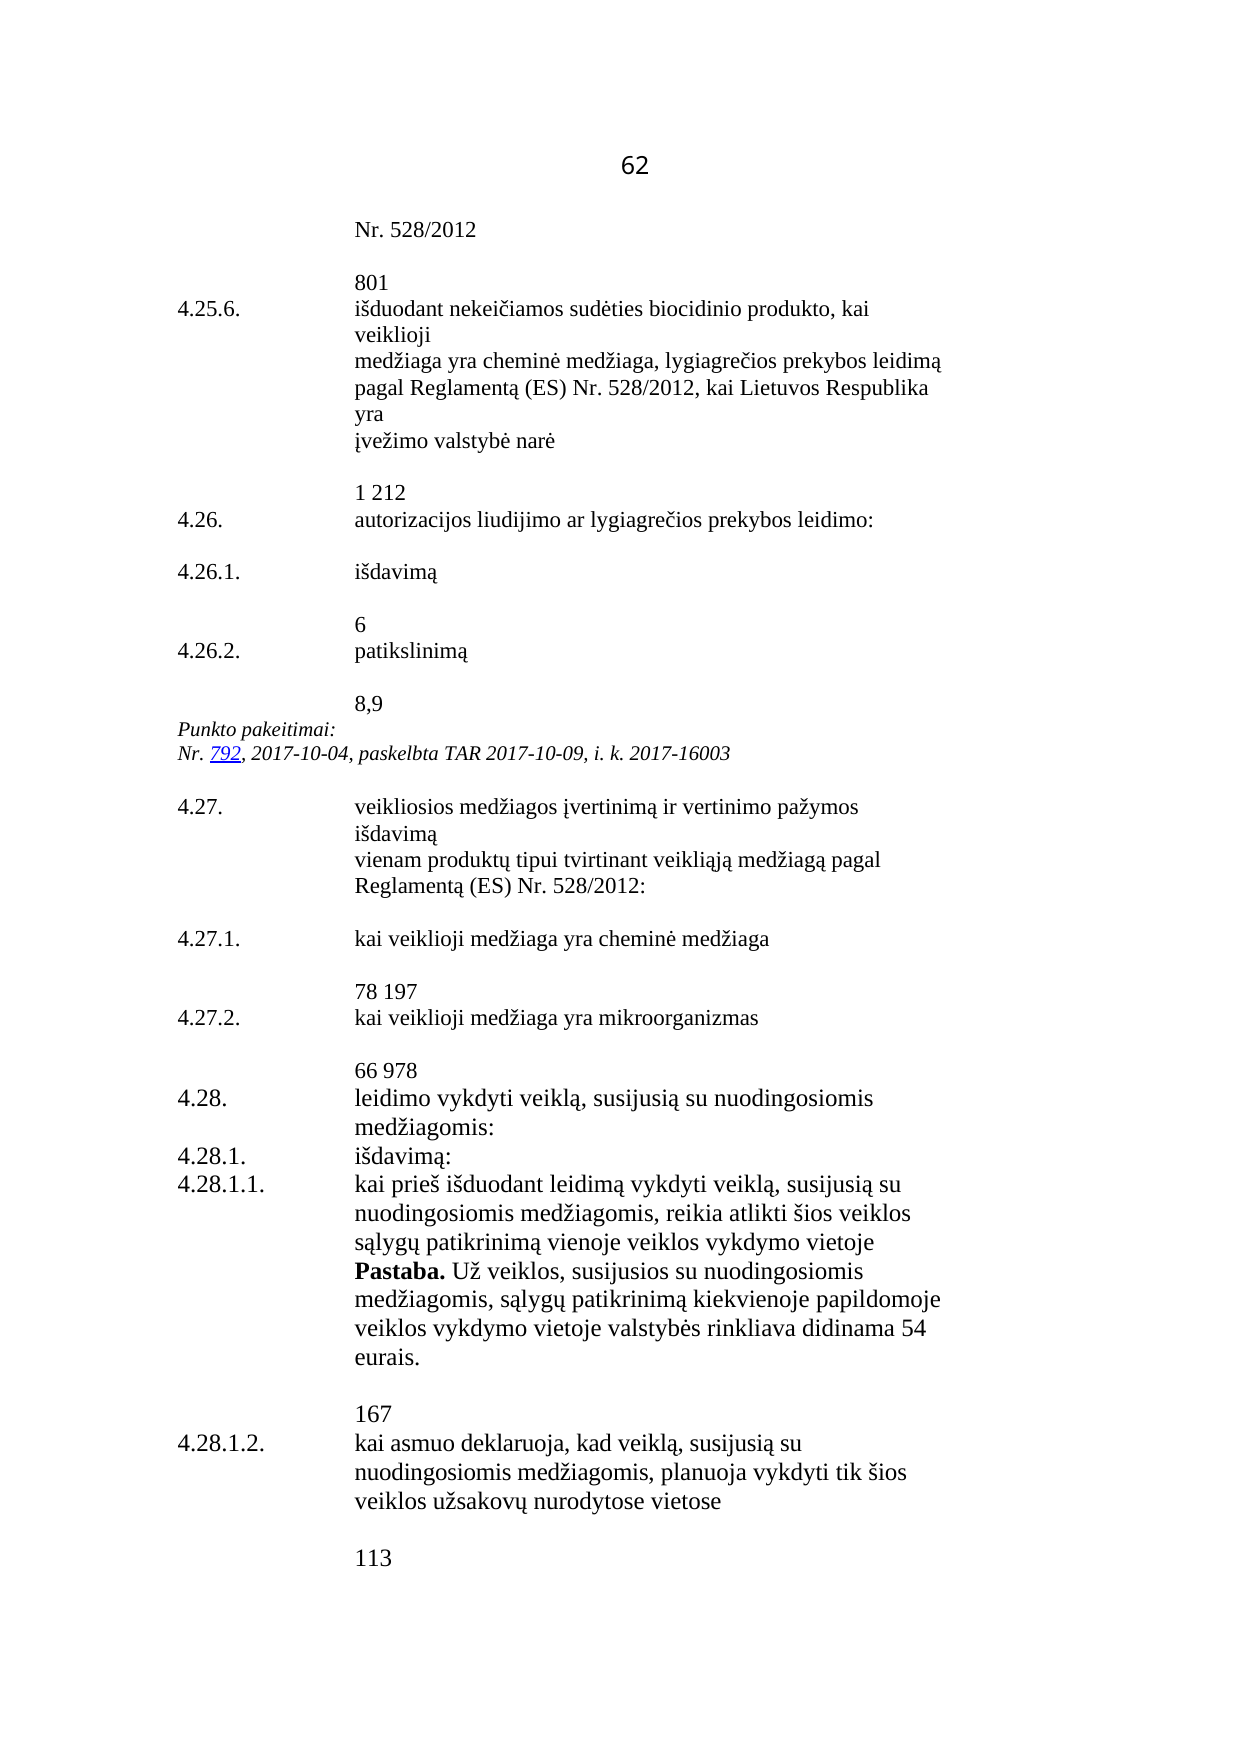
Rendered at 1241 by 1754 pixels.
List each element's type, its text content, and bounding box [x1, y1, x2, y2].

text Punkto pakeitimai: [177, 717, 1093, 741]
text 4.27.2. kai veiklioji medžiaga yra mikroorganizmas 66 978 [177, 1004, 945, 1083]
text 4.27.1. kai veiklioji medžiaga yra cheminė medžiaga 78 197 [177, 925, 945, 1004]
text 4.28.1.2. kai asmuo deklaruoja, kad veiklą, susijusią su [177, 1428, 945, 1457]
text sąlygų patikrinimą vienoje veiklos vykdymo vietoje [354, 1227, 945, 1256]
text Nr. 792, 2017-10-04, paskelbta TAR 2017-10-09, i. k. 2017-16003 [177, 741, 1093, 765]
text 4.26.2. patikslinimą 8,9 [177, 637, 945, 717]
text pagal Reglamentą (ES) Nr. 528/2012, kai Lietuvos Respublika yra [354, 374, 945, 427]
text 4.28.1. išdavimą: [177, 1141, 945, 1169]
text veiklos užsakovų nurodytose vietose 113 [354, 1486, 945, 1572]
text vienam produktų tipui tvirtinant veikliąją medžiagą pagal [354, 846, 945, 872]
text 4.26.1. išdavimą 6 [177, 558, 945, 637]
text 4.27. veikliosios medžiagos įvertinimą ir vertinimo pažymos išdavimą [177, 793, 945, 846]
text medžiaga yra cheminė medžiaga, lygiagrečios prekybos leidimą [354, 348, 945, 374]
text 4.25.6. išduodant nekeičiamos sudėties biocidinio produkto, kai veiklioji [177, 295, 945, 348]
text nuodingosiomis medžiagomis, planuoja vykdyti tik šios [354, 1457, 945, 1486]
text Reglamentą (ES) Nr. 528/2012: [354, 872, 945, 925]
text medžiagomis, sąlygų patikrinimą kiekvienoje papildomoje [354, 1284, 945, 1313]
text įvežimo valstybė narė 1 212 [354, 427, 945, 506]
text Pastaba. Už veiklos, susijusios su nuodingosiomis [354, 1256, 945, 1284]
text 4.28. leidimo vykdyti veiklą, susijusią su nuodingosiomis medžiagomis: [177, 1083, 945, 1141]
text veiklos vykdymo vietoje valstybės rinkliava didinama 54 eurais. 167 [354, 1313, 945, 1428]
text 4.28.1.1. kai prieš išduodant leidimą vykdyti veiklą, susijusią su [177, 1169, 945, 1198]
text Nr. 528/2012 801 [354, 216, 945, 295]
text nuodingosiomis medžiagomis, reikia atlikti šios veiklos [354, 1198, 945, 1227]
text 4.26. autorizacijos liudijimo ar lygiagrečios prekybos leidimo: [177, 506, 945, 558]
